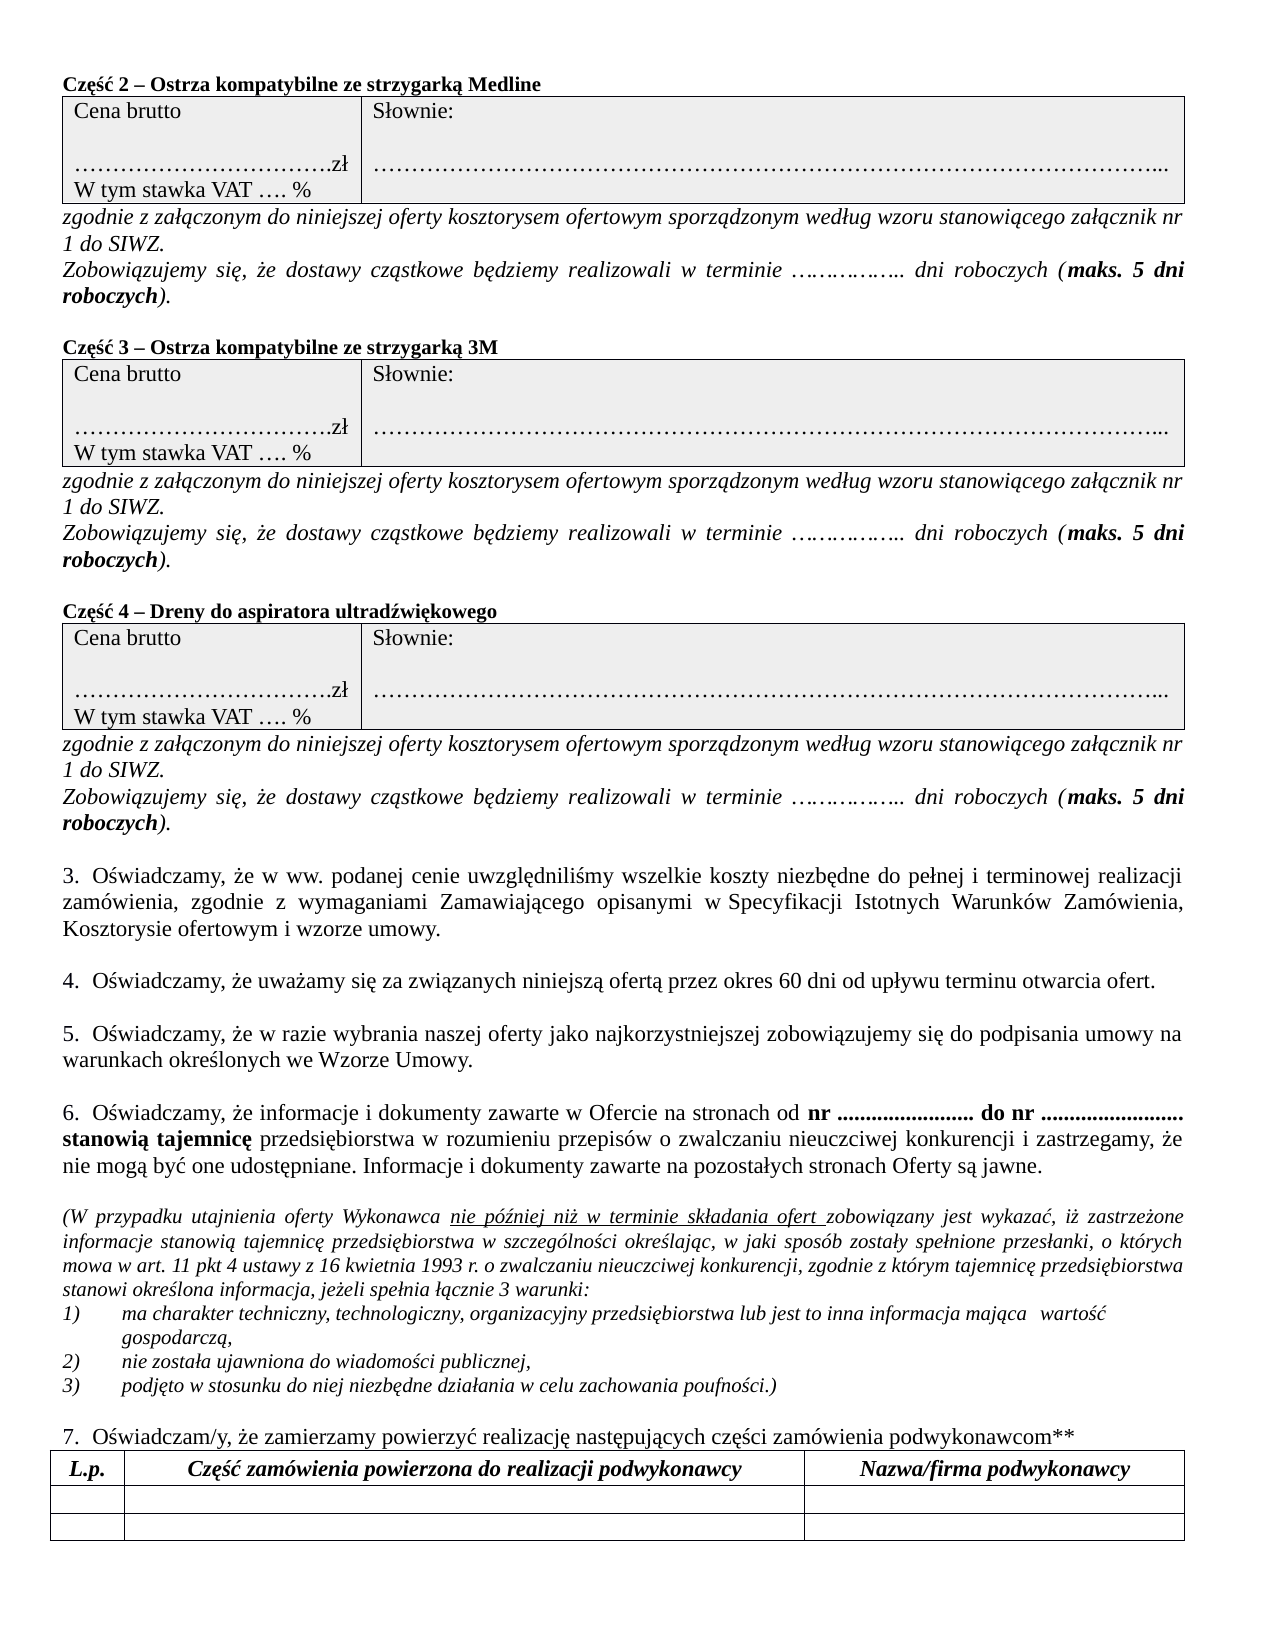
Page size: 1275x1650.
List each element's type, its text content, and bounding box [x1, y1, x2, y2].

text Część 4 – Dreny do aspiratora ultradźwiękowego [62, 598, 1184, 623]
table_header Słownie: …………………………………………………………………………………………... [362, 97, 1184, 202]
table_cell [125, 1486, 804, 1512]
list Zobowiązujemy się, że dostawy cząstkowe będziemy realizowali w terminie …………….. dni roboczych (maks. 5 dni roboczych). [62, 256, 1184, 309]
list podjęto w stosunku do niej niezbędne działania w celu zachowania poufności.) [62, 1373, 1184, 1397]
list ma charakter techniczny, technologiczny, organizacyjny przedsiębiorstwa lub jest to inna informacja mająca wartość gospodarczą, [62, 1301, 1184, 1349]
text (W przypadku utajnienia oferty Wykonawca nie później niż w terminie składania ofert zobowiązany jest wykazać, iż zastrzeżone informacje stanowią tajemnicę przedsiębiorstwa w szczególności określając, w jaki sposób zostały spełnione przesłanki, o których mowa w art. 11 pkt 4 ustawy z 16 kwietnia 1993 r. o zwalczaniu nieuczciwej konkurencji, zgodnie z którym tajemnicę przedsiębiorstwa stanowi określona informacja, jeżeli spełnia łącznie 3 warunki: [62, 1204, 1184, 1301]
table_cell [805, 1486, 1184, 1512]
text zgodnie z załączonym do niniejszej oferty kosztorysem ofertowym sporządzonym według wzoru stanowiącego załącznik nr 1 do SIWZ. [62, 204, 1184, 256]
text Część 3 – Ostrza kompatybilne ze strzygarką 3M [62, 335, 1184, 359]
table_cell [51, 1486, 124, 1512]
text zgodnie z załączonym do niniejszej oferty kosztorysem ofertowym sporządzonym według wzoru stanowiącego załącznik nr 1 do SIWZ. [62, 467, 1184, 519]
table_header Słownie: …………………………………………………………………………………………... [362, 624, 1184, 729]
list Zobowiązujemy się, że dostawy cząstkowe będziemy realizowali w terminie …………….. dni roboczych (maks. 5 dni roboczych). [62, 783, 1184, 836]
list nie została ujawniona do wiadomości publicznej, [62, 1349, 1184, 1373]
table_header L.p. [51, 1451, 124, 1485]
table_header Słownie: …………………………………………………………………………………………... [362, 360, 1184, 466]
table_header Cena brutto …………………………….zł W tym stawka VAT …. % [63, 624, 361, 729]
table_header Cena brutto …………………………….zł W tym stawka VAT …. % [63, 97, 361, 202]
list Zobowiązujemy się, że dostawy cząstkowe będziemy realizowali w terminie …………….. dni roboczych (maks. 5 dni roboczych). [62, 519, 1184, 572]
table_header Część zamówienia powierzona do realizacji podwykonawcy [125, 1451, 804, 1485]
table_cell [805, 1514, 1184, 1540]
list Oświadczam/y, że zamierzamy powierzyć realizację następujących części zamówienia podwykonawcom** [62, 1423, 1184, 1450]
text Część 2 – Ostrza kompatybilne ze strzygarką Medline [62, 72, 1184, 96]
table_cell [125, 1514, 804, 1540]
table_header Cena brutto …………………………….zł W tym stawka VAT …. % [63, 360, 361, 466]
list Oświadczamy, że informacje i dokumenty zawarte w Ofercie na stronach od nr ........................ do nr ......................... stanowią tajemnicę przedsiębiorstwa w rozumieniu przepisów o zwalczaniu nieuczciwej konkurencji i zastrzegamy, że nie mogą być one udostępniane. Informacje i dokumenty zawarte na pozostałych stronach Oferty są jawne. [62, 1099, 1184, 1178]
list Oświadczamy, że uważamy się za związanych niniejszą ofertą przez okres 60 dni od upływu terminu otwarcia ofert. [62, 967, 1184, 994]
list Oświadczamy, że w razie wybrania naszej oferty jako najkorzystniejszej zobowiązujemy się do podpisania umowy na warunkach określonych we Wzorze Umowy. [62, 1020, 1184, 1073]
text zgodnie z załączonym do niniejszej oferty kosztorysem ofertowym sporządzonym według wzoru stanowiącego załącznik nr 1 do SIWZ. [62, 730, 1184, 783]
table_cell [51, 1514, 124, 1540]
list Oświadczamy, że w ww. podanej cenie uwzględniliśmy wszelkie koszty niezbędne do pełnej i terminowej realizacji zamówienia, zgodnie z wymaganiami Zamawiającego opisanymi w Specyfikacji Istotnych Warunków Zamówienia, Kosztorysie ofertowym i wzorze umowy. [62, 862, 1184, 941]
table_header Nazwa/firma podwykonawcy [805, 1451, 1184, 1485]
